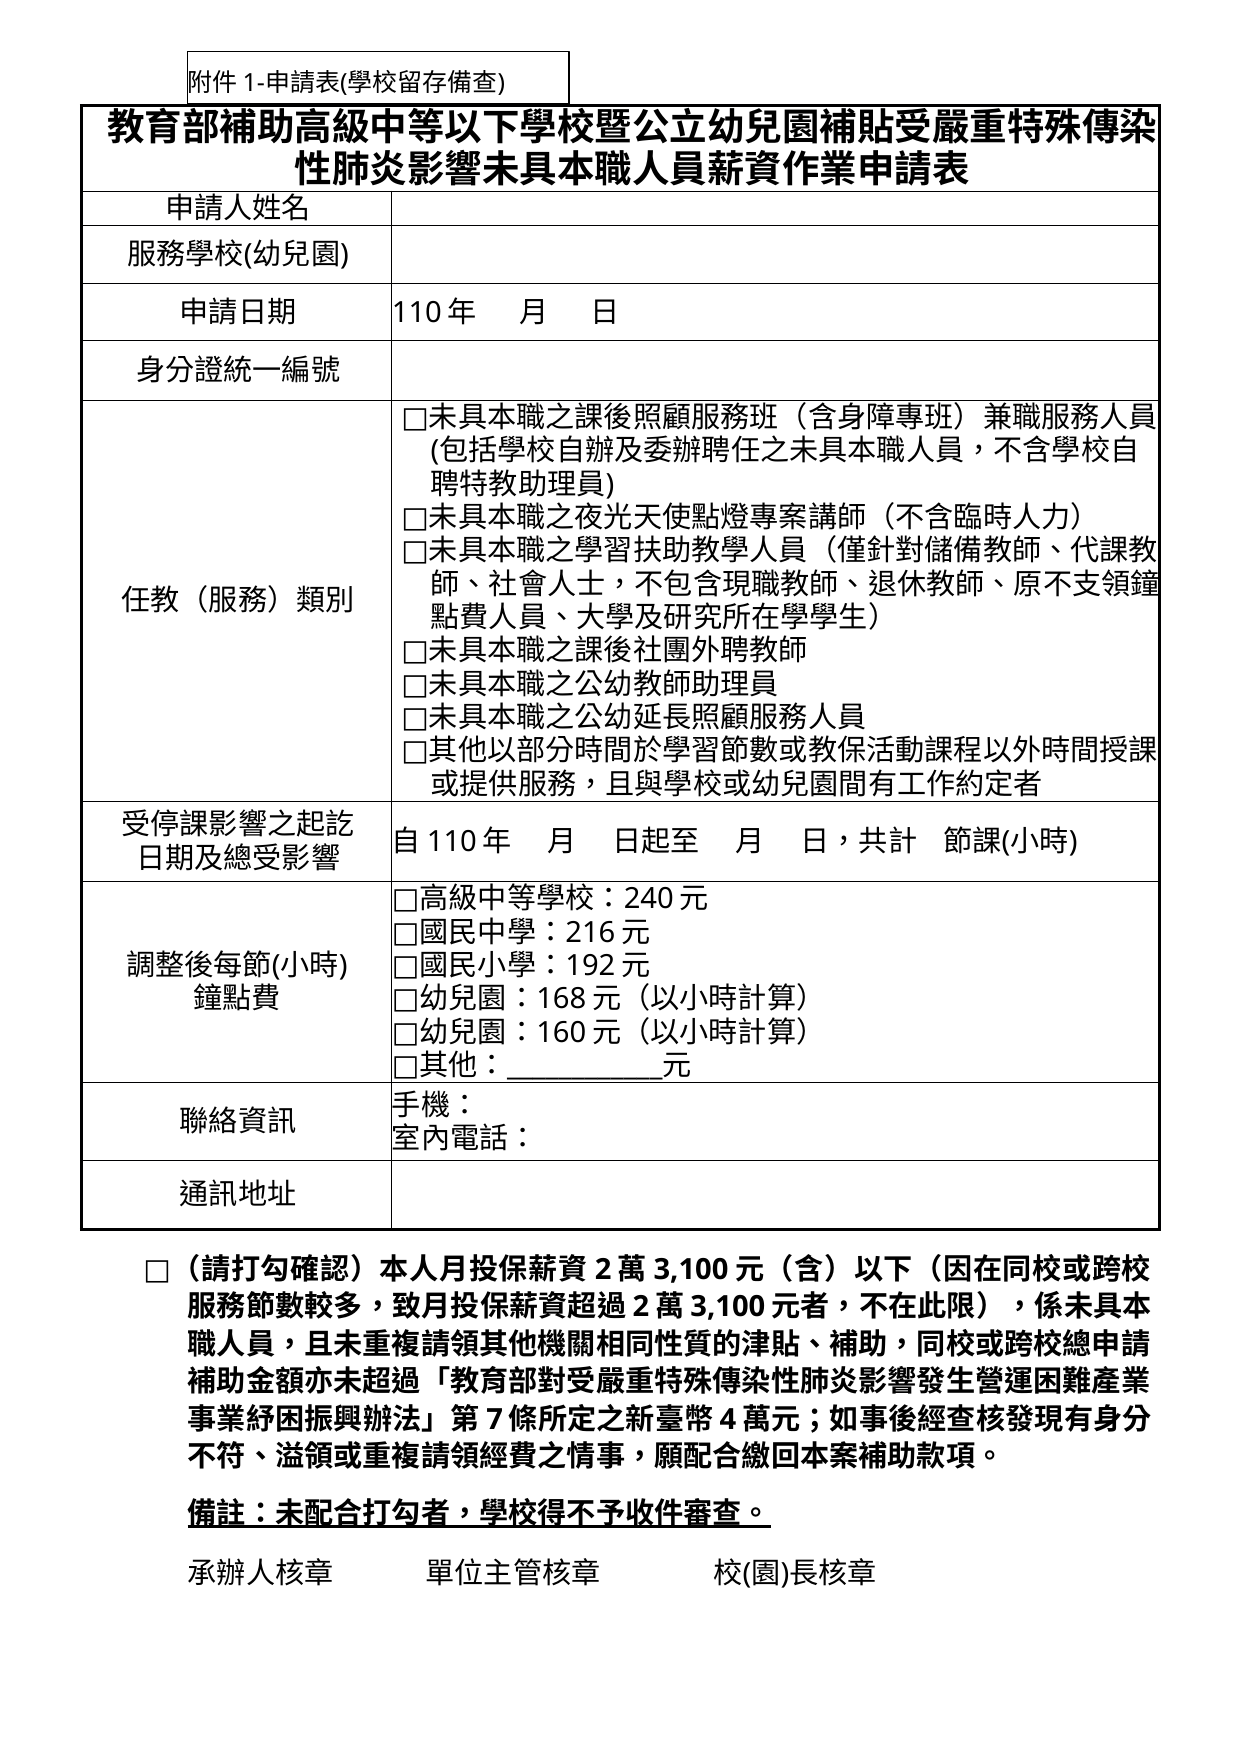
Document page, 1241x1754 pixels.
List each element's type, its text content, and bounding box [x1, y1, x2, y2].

table_cell 通訊地址 [83, 1161, 391, 1227]
table_cell □未具本職之課後照顧服務班（含身障專班）兼職服務人員(包括學校自辦及委辦聘任之未具本職人員，不含學校自聘特教助理員) □未具本職之夜光天使點燈專案講師（不含臨時人力） □未具本職之學習扶助教學人員（僅針對儲備教師、代課教師、社會人士，不包含現職教師、退休教師、原不支領鐘點費人員、大學及研究所在學學生） □未具本職之課後社團外聘教師 □未具本職之公幼教師助理員 □未具本職之公幼延長照顧服務人員 □其他以部分時間於學習節數或教保活動課程以外時間授課或提供服務，且與學校或幼兒園間有工作約定者 [392, 401, 1158, 801]
text 附件1-申請表(學校留存備查) [187, 52, 569, 102]
table_cell 受停課影響之起訖日期及總受影響 [83, 802, 391, 881]
table_cell 調整後每節(小時) 鐘點費 [83, 882, 391, 1082]
table_cell [392, 1161, 1158, 1227]
table_cell 服務學校(幼兒園) [83, 226, 391, 283]
table_cell 手機： 室內電話： [392, 1083, 1158, 1160]
text □（請打勾確認）本人月投保薪資2萬3,100元（含）以下（因在同校或跨校服務節數較多，致月投保薪資超過2萬3,100元者，不在此限），係未具本職人員，且未重複請領其他機關相同性質的津貼、補助，同校或跨校總申請補助金額亦未超過「教育部對受嚴重特殊傳染性肺炎影響發生營運困難產業事業紓困振興辦法」第7條所定之新臺幣4萬元；如事後經查核發現有身分不符、溢領或重複請領經費之情事，願配合繳回本案補助款項。 [143, 1249, 1152, 1474]
table_cell [392, 192, 1158, 225]
table_cell [392, 226, 1158, 283]
table_cell 任教（服務）類別 [83, 401, 391, 801]
table_cell 110年 月 日 [392, 284, 1158, 340]
table_cell 申請日期 [83, 284, 391, 340]
table_header 教育部補助高級中等以下學校暨公立幼兒園補貼受嚴重特殊傳染性肺炎影響未具本職人員薪資作業申請表 [83, 107, 1158, 191]
table_cell □高級中等學校：240元 □國民中學：216元 □國民小學：192元 □幼兒園：168元（以小時計算） □幼兒園：160元（以小時計算） □其他：____________元 [392, 882, 1158, 1082]
table_cell 聯絡資訊 [83, 1083, 391, 1160]
table_cell 申請人姓名 [83, 192, 391, 225]
table_cell 身分證統一編號 [83, 341, 391, 400]
table_cell 自110年 月 日起至 月 日，共計 節課(小時) [392, 802, 1158, 881]
text 承辦人核章 單位主管核章 校(園)長核章 [187, 1549, 1152, 1592]
table_cell [392, 341, 1158, 400]
text 備註：未配合打勾者，學校得不予收件審查。 [187, 1493, 1152, 1531]
